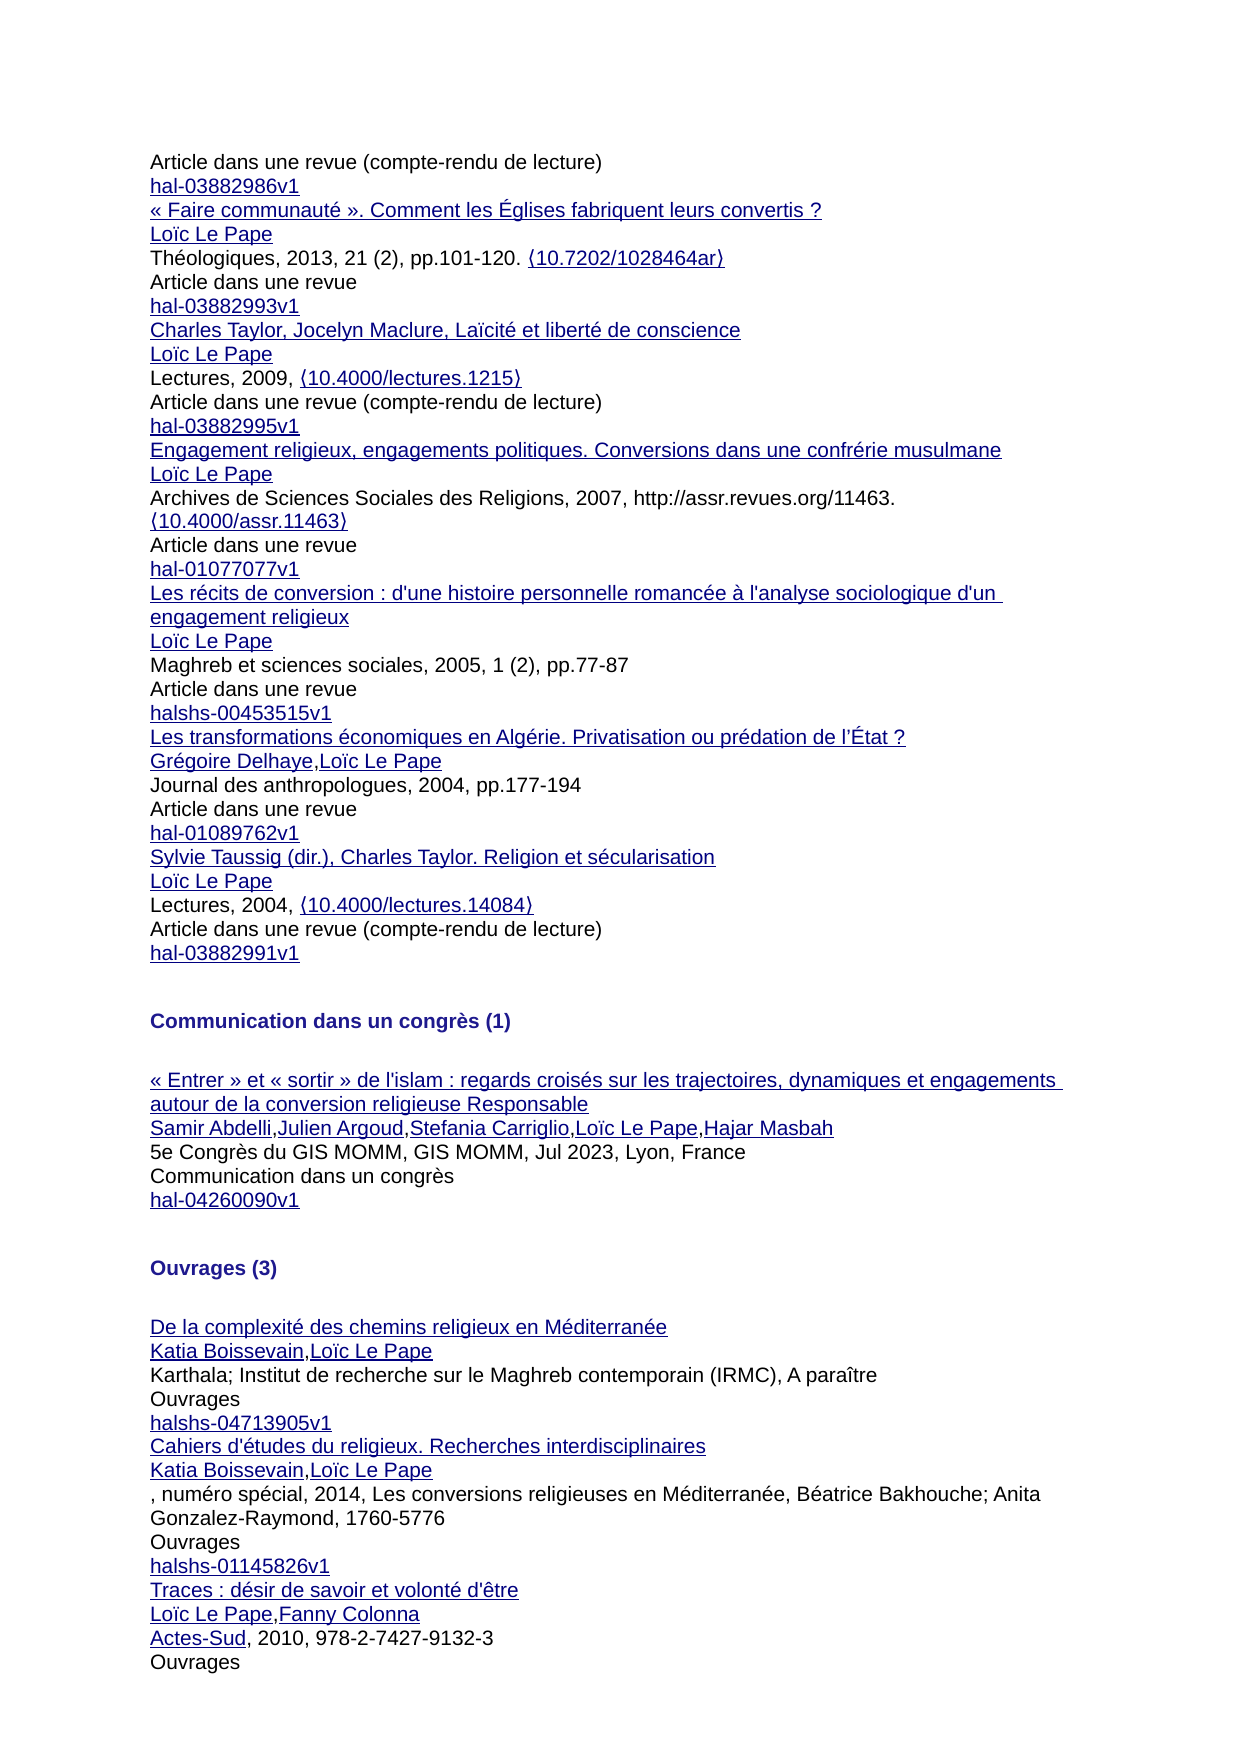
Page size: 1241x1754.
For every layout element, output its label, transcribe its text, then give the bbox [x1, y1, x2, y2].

table_header De la complexité des chemins religieux en Méditerranée Katia Boissevain,Loïc Le Pape Karthala; Institut de recherche sur le Maghreb contemporain (IRMC), A paraître Ouvrages halshs-04713905v1 [150, 1315, 1090, 1434]
table_cell Charles Taylor, Jocelyn Maclure, Laïcité et liberté de conscience Loïc Le Pape Lectures, 2009, ⟨10.4000/lectures.1215⟩ Article dans une revue (compte-rendu de lecture) hal-03882995v1 [150, 318, 1090, 437]
table_cell Cahiers d'études du religieux. Recherches interdisciplinaires Katia Boissevain,Loïc Le Pape , numéro spécial, 2014, Les conversions religieuses en Méditerranée, Béatrice Bakhouche; Anita Gonzalez-Raymond, 1760-5776 Ouvrages halshs-01145826v1 [150, 1434, 1090, 1578]
table_cell « Faire communauté ». Comment les Églises fabriquent leurs convertis ? Loïc Le Pape Théologiques, 2013, 21 (2), pp.101-120. ⟨10.7202/1028464ar⟩ Article dans une revue hal-03882993v1 [150, 198, 1090, 318]
table_cell Les récits de conversion : d'une histoire personnelle romancée à l'analyse sociologique d'un engagement religieux Loïc Le Pape Maghreb et sciences sociales, 2005, 1 (2), pp.77-87 Article dans une revue halshs-00453515v1 [150, 581, 1090, 725]
subtitle Ouvrages (3) [150, 1256, 1090, 1280]
table_cell Engagement religieux, engagements politiques. Conversions dans une confrérie musulmane Loïc Le Pape Archives de Sciences Sociales des Religions, 2007, http://assr.revues.org/11463. ⟨10.4000/assr.11463⟩ Article dans une revue hal-01077077v1 [150, 438, 1090, 581]
table_cell Les transformations économiques en Algérie. Privatisation ou prédation de l’État ? Grégoire Delhaye,Loïc Le Pape Journal des anthropologues, 2004, pp.177-194 Article dans une revue hal-01089762v1 [150, 725, 1090, 845]
table_cell Traces : désir de savoir et volonté d'être Loïc Le Pape,Fanny Colonna Actes-Sud, 2010, 978-2-7427-9132-3 Ouvrages [150, 1578, 1090, 1674]
subtitle Communication dans un congrès (1) [150, 1009, 1090, 1033]
table_cell Article dans une revue (compte-rendu de lecture) hal-03882986v1 [150, 150, 1090, 198]
table_header « Entrer » et « sortir » de l'islam : regards croisés sur les trajectoires, dynamiques et engagements autour de la conversion religieuse Responsable Samir Abdelli,Julien Argoud,Stefania Carriglio,Loïc Le Pape,Hajar Masbah 5e Congrès du GIS MOMM, GIS MOMM, Jul 2023, Lyon, France Communication dans un congrès hal-04260090v1 [150, 1068, 1090, 1211]
table_cell Sylvie Taussig (dir.), Charles Taylor. Religion et sécularisation Loïc Le Pape Lectures, 2004, ⟨10.4000/lectures.14084⟩ Article dans une revue (compte-rendu de lecture) hal-03882991v1 [150, 845, 1090, 964]
